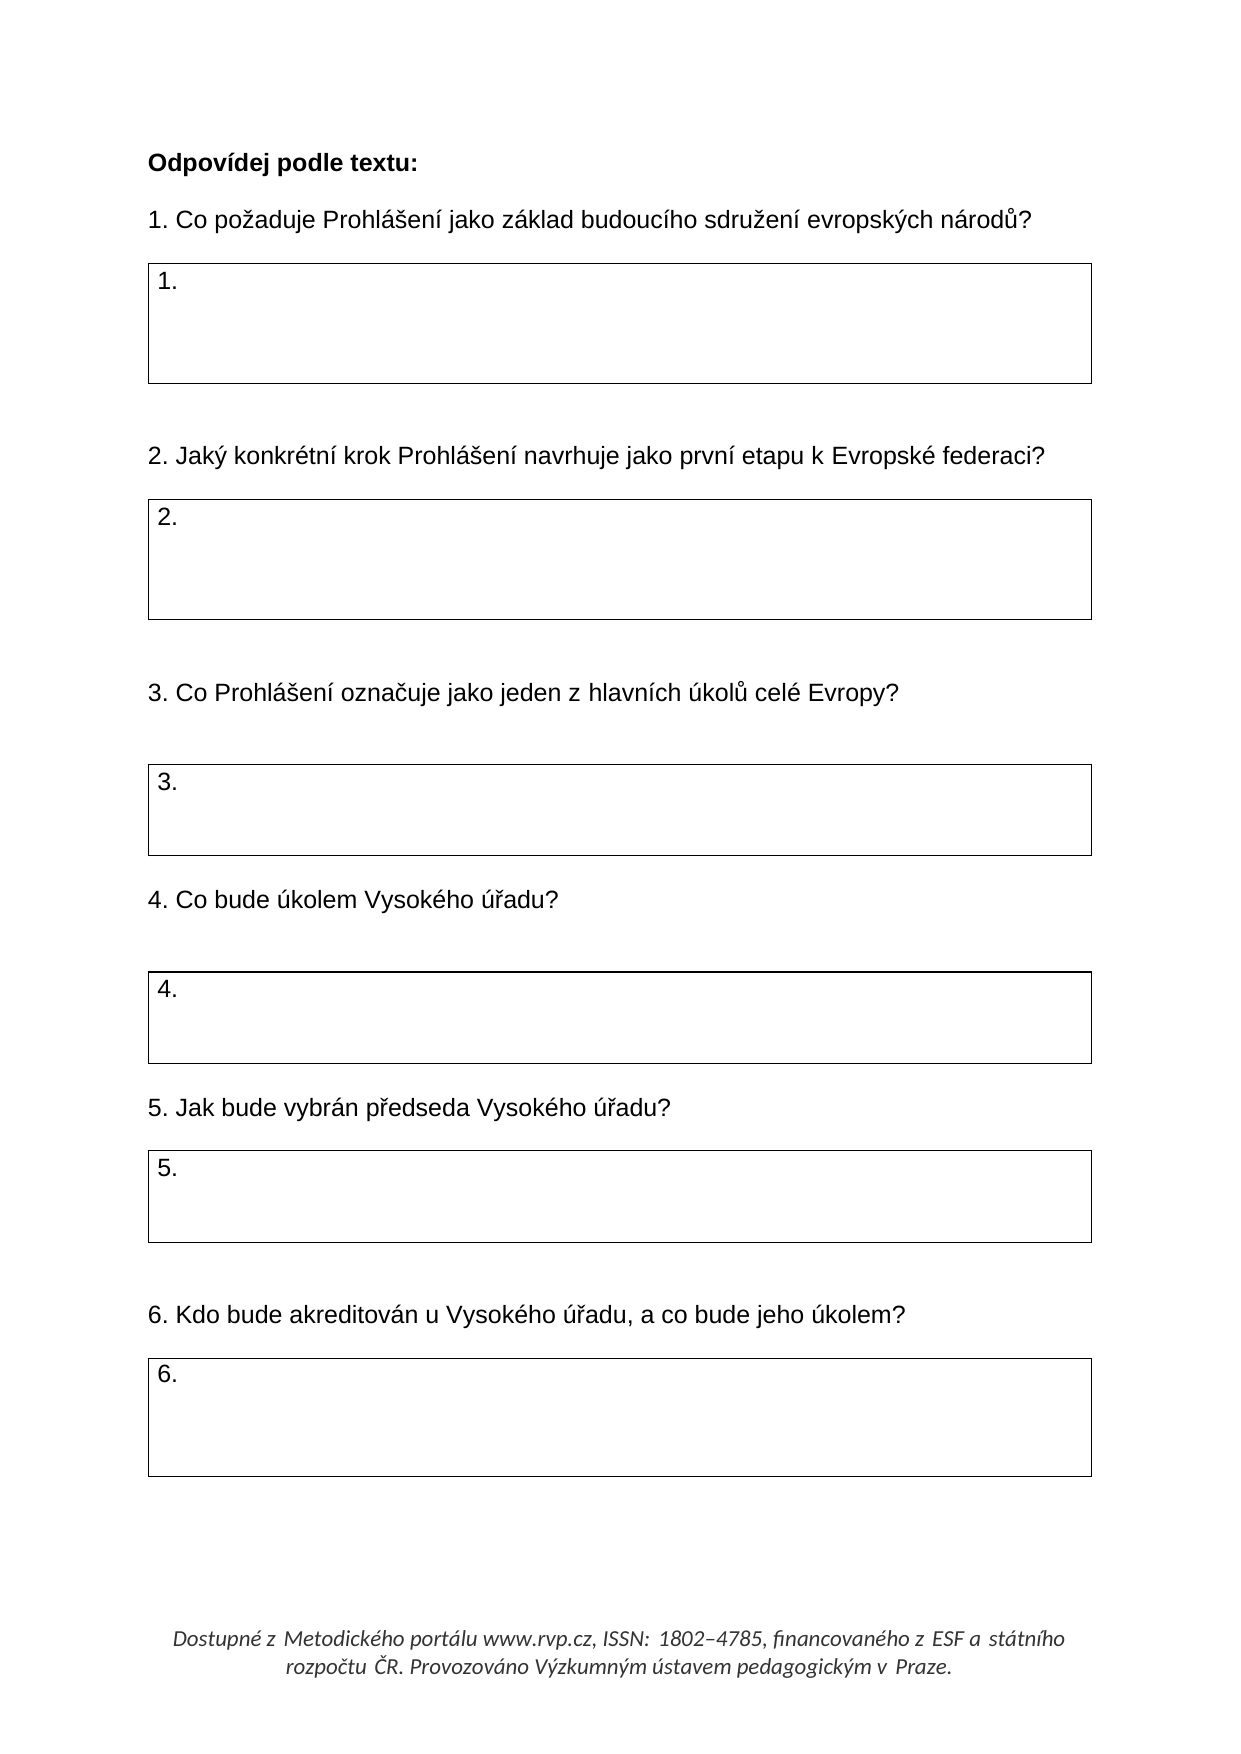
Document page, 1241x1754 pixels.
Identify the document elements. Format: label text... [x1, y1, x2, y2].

text 3. Co Prohlášení označuje jako jeden z hlavních úkolů celé Evropy? [148, 678, 1092, 706]
text 2. [149, 500, 1091, 531]
text 1. [149, 264, 1091, 294]
text 3. [149, 765, 1091, 796]
text 5. [149, 1151, 1091, 1182]
text 1. Co požaduje Prohlášení jako základ budoucího sdružení evropských národů? [148, 205, 1092, 234]
text 4. [149, 973, 1091, 1003]
text 4. Co bude úkolem Vysokého úřadu? [148, 885, 1092, 914]
text 2. Jaký konkrétní krok Prohlášení navrhuje jako první etapu k Evropské federaci? [148, 441, 1092, 470]
text Odpovídej podle textu: [148, 148, 1092, 176]
text 6. [149, 1359, 1091, 1387]
text 6. Kdo bude akreditován u Vysokého úřadu, a co bude jeho úkolem? [148, 1300, 1092, 1329]
text 5. Jak bude vybrán předseda Vysokého úřadu? [148, 1093, 1092, 1121]
